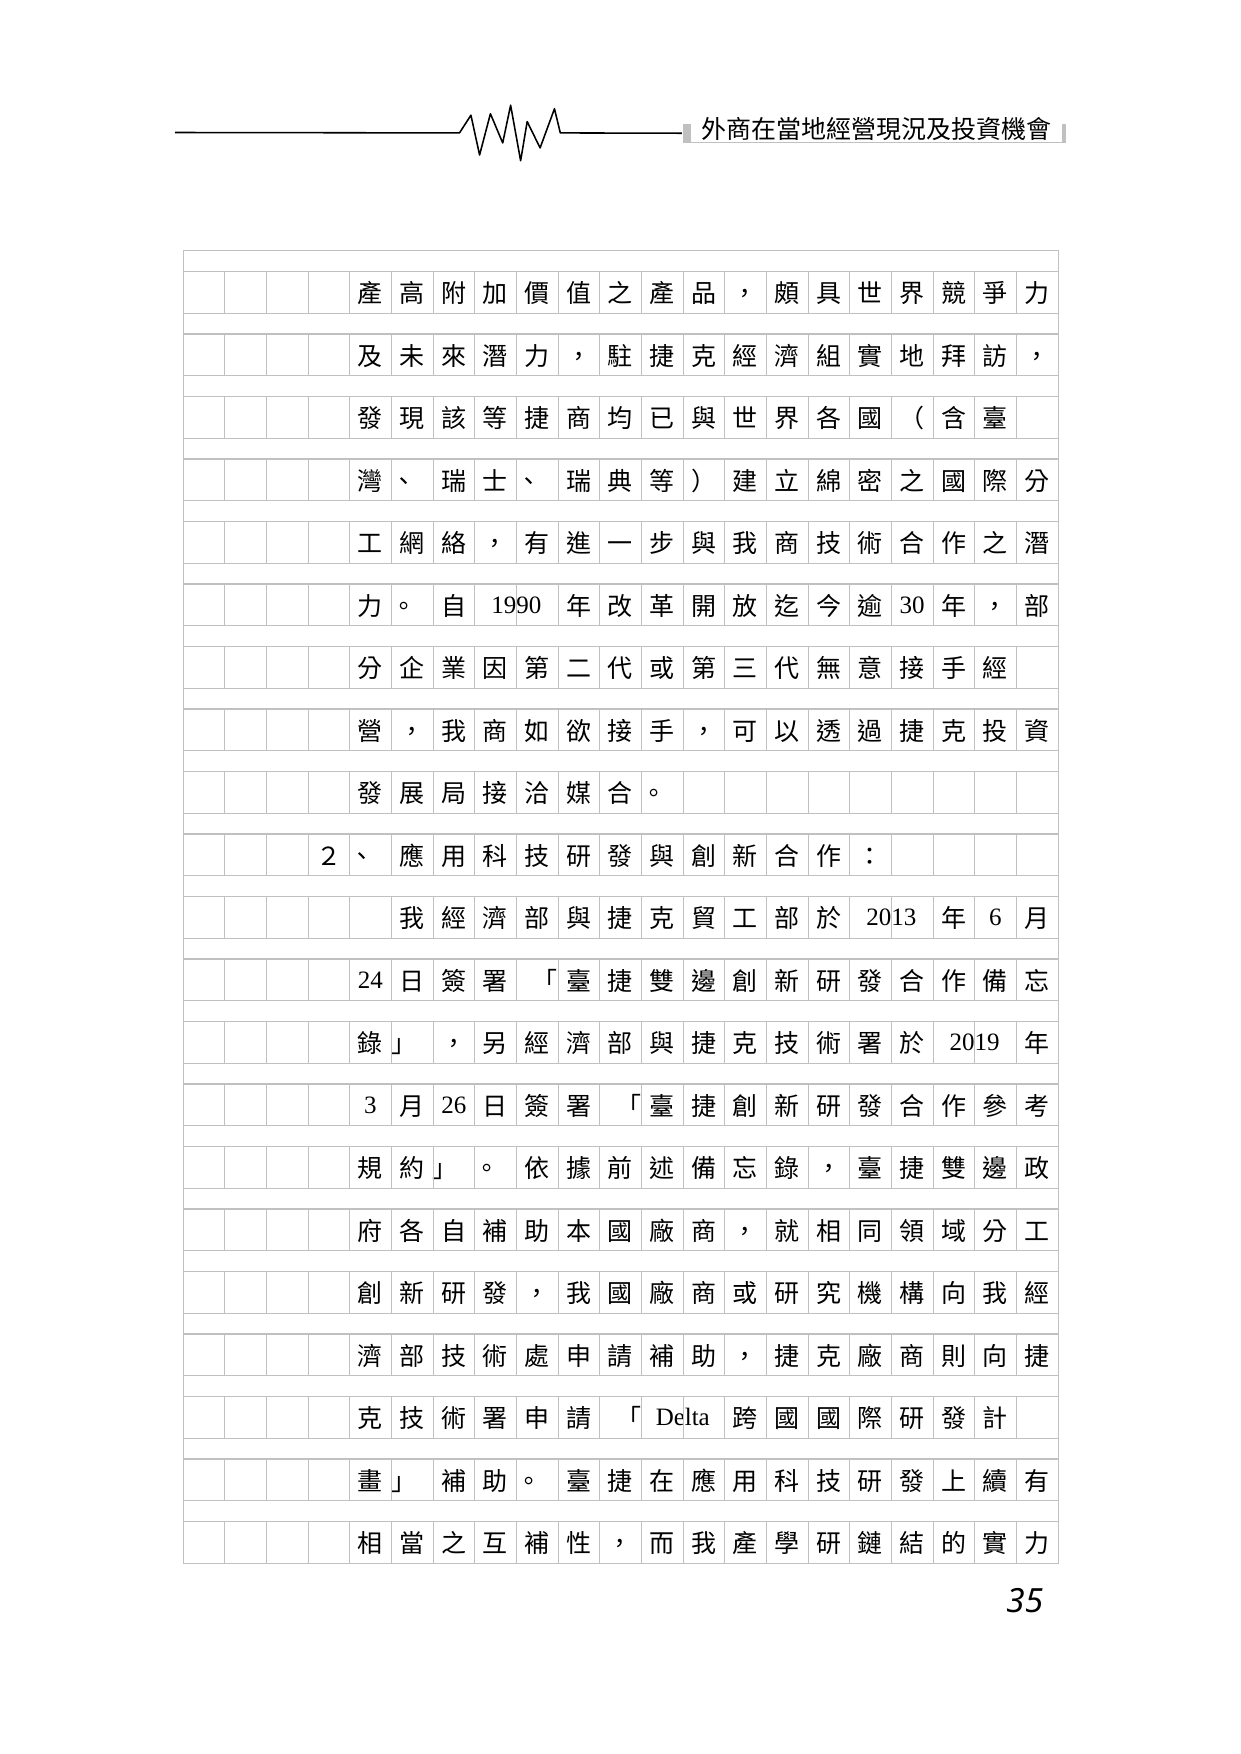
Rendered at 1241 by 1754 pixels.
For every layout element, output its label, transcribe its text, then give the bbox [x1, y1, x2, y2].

text 捷克在第一次世界大戰前係世界八大工業國之ㄧ，二次戰後共產執政時期，雖然發展幾乎停頓半個世紀，惟金屬、機械、精密機械及工具機等產業仍具基礎。部分家族性中小型企業專注於量小、客製化生產，並積極研發精進，生產高附加價值之產品，頗具世界競爭力及未來潛力，駐捷克經濟組實地拜訪，發現該等捷商均已與世界各國（含臺灣、瑞士、瑞典等）建立綿密之國際分工網絡，有進一步與我商技術合作之潛力。自1990年改革開放迄今逾30年，部分企業因第二代或第三代無意接手經營，我商如欲接手，可以透過捷克投資發展局接洽媒合。 [330, 564, 1058, 583]
text [975, 835, 1016, 875]
text ２ [309, 835, 349, 875]
text 捷克在第一次世界大戰前係世界八大工業國之ㄧ，二次戰後共產執政時期，雖然發展幾乎停頓半個世紀，惟金屬、機械、精密機械及工具機等產業仍具基礎。部分家族性中小型企業專注於量小、客製化生產，並積極研發精進，生產高附加價值之產品，頗具世界競爭力及未來潛力，駐捷克經濟組實地拜訪，發現該等捷商均已與世界各國（含臺灣、瑞士、瑞典等）建立綿密之國際分工網絡，有進一步與我商技術合作之潛力。自1990年改革開放迄今逾30年，部分企業因第二代或第三代無意接手經營，我商如欲接手，可以透過捷克投資發展局接洽媒合。 [330, 626, 1058, 646]
text ： [850, 835, 891, 875]
text 捷克在第一次世界大戰前係世界八大工業國之ㄧ，二次戰後共產執政時期，雖然發展幾乎停頓半個世紀，惟金屬、機械、精密機械及工具機等產業仍具基礎。部分家族性中小型企業專注於量小、客製化生產，並積極研發精進，生產高附加價值之產品，頗具世界競爭力及未來潛力，駐捷克經濟組實地拜訪，發現該等捷商均已與世界各國（含臺灣、瑞士、瑞典等）建立綿密之國際分工網絡，有進一步與我商技術合作之潛力。自1990年改革開放迄今逾30年，部分企業因第二代或第三代無意接手經營，我商如欲接手，可以透過捷克投資發展局接洽媒合。 [330, 251, 1058, 271]
text 捷克在第一次世界大戰前係世界八大工業國之ㄧ，二次戰後共產執政時期，雖然發展幾乎停頓半個世紀，惟金屬、機械、精密機械及工具機等產業仍具基礎。部分家族性中小型企業專注於量小、客製化生產，並積極研發精進，生產高附加價值之產品，頗具世界競爭力及未來潛力，駐捷克經濟組實地拜訪，發現該等捷商均已與世界各國（含臺灣、瑞士、瑞典等）建立綿密之國際分工網絡，有進一步與我商技術合作之潛力。自1990年改革開放迄今逾30年，部分企業因第二代或第三代無意接手經營，我商如欲接手，可以透過捷克投資發展局接洽媒合。 [330, 501, 1058, 521]
text 與 [642, 835, 683, 875]
text 科 [475, 835, 516, 875]
text 捷克在第一次世界大戰前係世界八大工業國之ㄧ，二次戰後共產執政時期，雖然發展幾乎停頓半個世紀，惟金屬、機械、精密機械及工具機等產業仍具基礎。部分家族性中小型企業專注於量小、客製化生產，並積極研發精進，生產高附加價值之產品，頗具世界競爭力及未來潛力，駐捷克經濟組實地拜訪，發現該等捷商均已與世界各國（含臺灣、瑞士、瑞典等）建立綿密之國際分工網絡，有進一步與我商技術合作之潛力。自1990年改革開放迄今逾30年，部分企業因第二代或第三代無意接手經營，我商如欲接手，可以透過捷克投資發展局接洽媒合。 [330, 751, 1058, 771]
text 我經濟部與捷克貿工部於2013年6月24日簽署「臺捷雙邊創新研發合作備忘錄」，另經濟部與捷克技術署於2019年3月26日簽署「臺捷創新研發合作參考規約」。依據前述備忘錄，臺捷雙邊政府各自補助本國廠商，就相同領域分工創新研發，我國廠商或研究機構向我經濟部技術處申請補助，捷克廠商則向捷克技術署申請「Delta跨國國際研發計畫」補助。臺捷在應用科技研發上續有相當之互補性，而我產學研鏈結的實力亦深受捷克政府重視。捷克技術署分於2015、2017及2019年發布DELTA跨國應用科技研發補助計畫徵案公告，將我國納入合作對象國，其中2019年臺捷計有12項提案獲補助。捷克技術署訂2020年中發布新一波徵案公告計畫計畫。 [330, 1314, 1058, 1333]
text [281, 814, 1058, 833]
text [892, 835, 933, 875]
text 捷克在第一次世界大戰前係世界八大工業國之ㄧ，二次戰後共產執政時期，雖然發展幾乎停頓半個世紀，惟金屬、機械、精密機械及工具機等產業仍具基礎。部分家族性中小型企業專注於量小、客製化生產，並積極研發精進，生產高附加價值之產品，頗具世界競爭力及未來潛力，駐捷克經濟組實地拜訪，發現該等捷商均已與世界各國（含臺灣、瑞士、瑞典等）建立綿密之國際分工網絡，有進一步與我商技術合作之潛力。自1990年改革開放迄今逾30年，部分企業因第二代或第三代無意接手經營，我商如欲接手，可以透過捷克投資發展局接洽媒合。 [330, 314, 1058, 333]
text 我經濟部與捷克貿工部於2013年6月24日簽署「臺捷雙邊創新研發合作備忘錄」，另經濟部與捷克技術署於2019年3月26日簽署「臺捷創新研發合作參考規約」。依據前述備忘錄，臺捷雙邊政府各自補助本國廠商，就相同領域分工創新研發，我國廠商或研究機構向我經濟部技術處申請補助，捷克廠商則向捷克技術署申請「Delta跨國國際研發計畫」補助。臺捷在應用科技研發上續有相當之互補性，而我產學研鏈結的實力亦深受捷克政府重視。捷克技術署分於2015、2017及2019年發布DELTA跨國應用科技研發補助計畫徵案公告，將我國納入合作對象國，其中2019年臺捷計有12項提案獲補助。捷克技術署訂2020年中發布新一波徵案公告計畫計畫。 [330, 1126, 1058, 1146]
text 技 [517, 835, 558, 875]
text 發 [600, 835, 641, 875]
text 我經濟部與捷克貿工部於2013年6月24日簽署「臺捷雙邊創新研發合作備忘錄」，另經濟部與捷克技術署於2019年3月26日簽署「臺捷創新研發合作參考規約」。依據前述備忘錄，臺捷雙邊政府各自補助本國廠商，就相同領域分工創新研發，我國廠商或研究機構向我經濟部技術處申請補助，捷克廠商則向捷克技術署申請「Delta跨國國際研發計畫」補助。臺捷在應用科技研發上續有相當之互補性，而我產學研鏈結的實力亦深受捷克政府重視。捷克技術署分於2015、2017及2019年發布DELTA跨國應用科技研發補助計畫徵案公告，將我國納入合作對象國，其中2019年臺捷計有12項提案獲補助。捷克技術署訂2020年中發布新一波徵案公告計畫計畫。 [330, 1501, 1058, 1521]
text [1017, 835, 1058, 875]
text 捷克在第一次世界大戰前係世界八大工業國之ㄧ，二次戰後共產執政時期，雖然發展幾乎停頓半個世紀，惟金屬、機械、精密機械及工具機等產業仍具基礎。部分家族性中小型企業專注於量小、客製化生產，並積極研發精進，生產高附加價值之產品，頗具世界競爭力及未來潛力，駐捷克經濟組實地拜訪，發現該等捷商均已與世界各國（含臺灣、瑞士、瑞典等）建立綿密之國際分工網絡，有進一步與我商技術合作之潛力。自1990年改革開放迄今逾30年，部分企業因第二代或第三代無意接手經營，我商如欲接手，可以透過捷克投資發展局接洽媒合。 [330, 689, 1058, 708]
text 捷克在第一次世界大戰前係世界八大工業國之ㄧ，二次戰後共產執政時期，雖然發展幾乎停頓半個世紀，惟金屬、機械、精密機械及工具機等產業仍具基礎。部分家族性中小型企業專注於量小、客製化生產，並積極研發精進，生產高附加價值之產品，頗具世界競爭力及未來潛力，駐捷克經濟組實地拜訪，發現該等捷商均已與世界各國（含臺灣、瑞士、瑞典等）建立綿密之國際分工網絡，有進一步與我商技術合作之潛力。自1990年改革開放迄今逾30年，部分企業因第二代或第三代無意接手經營，我商如欲接手，可以透過捷克投資發展局接洽媒合。 [330, 439, 1058, 458]
text 我經濟部與捷克貿工部於2013年6月24日簽署「臺捷雙邊創新研發合作備忘錄」，另經濟部與捷克技術署於2019年3月26日簽署「臺捷創新研發合作參考規約」。依據前述備忘錄，臺捷雙邊政府各自補助本國廠商，就相同領域分工創新研發，我國廠商或研究機構向我經濟部技術處申請補助，捷克廠商則向捷克技術署申請「Delta跨國國際研發計畫」補助。臺捷在應用科技研發上續有相當之互補性，而我產學研鏈結的實力亦深受捷克政府重視。捷克技術署分於2015、2017及2019年發布DELTA跨國應用科技研發補助計畫徵案公告，將我國納入合作對象國，其中2019年臺捷計有12項提案獲補助。捷克技術署訂2020年中發布新一波徵案公告計畫計畫。 [330, 1439, 1058, 1458]
text 捷克在第一次世界大戰前係世界八大工業國之ㄧ，二次戰後共產執政時期，雖然發展幾乎停頓半個世紀，惟金屬、機械、精密機械及工具機等產業仍具基礎。部分家族性中小型企業專注於量小、客製化生產，並積極研發精進，生產高附加價值之產品，頗具世界競爭力及未來潛力，駐捷克經濟組實地拜訪，發現該等捷商均已與世界各國（含臺灣、瑞士、瑞典等）建立綿密之國際分工網絡，有進一步與我商技術合作之潛力。自1990年改革開放迄今逾30年，部分企業因第二代或第三代無意接手經營，我商如欲接手，可以透過捷克投資發展局接洽媒合。 [330, 376, 1058, 396]
text 我經濟部與捷克貿工部於2013年6月24日簽署「臺捷雙邊創新研發合作備忘錄」，另經濟部與捷克技術署於2019年3月26日簽署「臺捷創新研發合作參考規約」。依據前述備忘錄，臺捷雙邊政府各自補助本國廠商，就相同領域分工創新研發，我國廠商或研究機構向我經濟部技術處申請補助，捷克廠商則向捷克技術署申請「Delta跨國國際研發計畫」補助。臺捷在應用科技研發上續有相當之互補性，而我產學研鏈結的實力亦深受捷克政府重視。捷克技術署分於2015、2017及2019年發布DELTA跨國應用科技研發補助計畫徵案公告，將我國納入合作對象國，其中2019年臺捷計有12項提案獲補助。捷克技術署訂2020年中發布新一波徵案公告計畫計畫。 [330, 1001, 1058, 1021]
text 新 [725, 835, 766, 875]
text 我經濟部與捷克貿工部於2013年6月24日簽署「臺捷雙邊創新研發合作備忘錄」，另經濟部與捷克技術署於2019年3月26日簽署「臺捷創新研發合作參考規約」。依據前述備忘錄，臺捷雙邊政府各自補助本國廠商，就相同領域分工創新研發，我國廠商或研究機構向我經濟部技術處申請補助，捷克廠商則向捷克技術署申請「Delta跨國國際研發計畫」補助。臺捷在應用科技研發上續有相當之互補性，而我產學研鏈結的實力亦深受捷克政府重視。捷克技術署分於2015、2017及2019年發布DELTA跨國應用科技研發補助計畫徵案公告，將我國納入合作對象國，其中2019年臺捷計有12項提案獲補助。捷克技術署訂2020年中發布新一波徵案公告計畫計畫。 [330, 1251, 1058, 1271]
text 我經濟部與捷克貿工部於2013年6月24日簽署「臺捷雙邊創新研發合作備忘錄」，另經濟部與捷克技術署於2019年3月26日簽署「臺捷創新研發合作參考規約」。依據前述備忘錄，臺捷雙邊政府各自補助本國廠商，就相同領域分工創新研發，我國廠商或研究機構向我經濟部技術處申請補助，捷克廠商則向捷克技術署申請「Delta跨國國際研發計畫」補助。臺捷在應用科技研發上續有相當之互補性，而我產學研鏈結的實力亦深受捷克政府重視。捷克技術署分於2015、2017及2019年發布DELTA跨國應用科技研發補助計畫徵案公告，將我國納入合作對象國，其中2019年臺捷計有12項提案獲補助。捷克技術署訂2020年中發布新一波徵案公告計畫計畫。 [330, 939, 1058, 958]
text 我經濟部與捷克貿工部於2013年6月24日簽署「臺捷雙邊創新研發合作備忘錄」，另經濟部與捷克技術署於2019年3月26日簽署「臺捷創新研發合作參考規約」。依據前述備忘錄，臺捷雙邊政府各自補助本國廠商，就相同領域分工創新研發，我國廠商或研究機構向我經濟部技術處申請補助，捷克廠商則向捷克技術署申請「Delta跨國國際研發計畫」補助。臺捷在應用科技研發上續有相當之互補性，而我產學研鏈結的實力亦深受捷克政府重視。捷克技術署分於2015、2017及2019年發布DELTA跨國應用科技研發補助計畫徵案公告，將我國納入合作對象國，其中2019年臺捷計有12項提案獲補助。捷克技術署訂2020年中發布新一波徵案公告計畫計畫。 [330, 876, 1058, 896]
text 我經濟部與捷克貿工部於2013年6月24日簽署「臺捷雙邊創新研發合作備忘錄」，另經濟部與捷克技術署於2019年3月26日簽署「臺捷創新研發合作參考規約」。依據前述備忘錄，臺捷雙邊政府各自補助本國廠商，就相同領域分工創新研發，我國廠商或研究機構向我經濟部技術處申請補助，捷克廠商則向捷克技術署申請「Delta跨國國際研發計畫」補助。臺捷在應用科技研發上續有相當之互補性，而我產學研鏈結的實力亦深受捷克政府重視。捷克技術署分於2015、2017及2019年發布DELTA跨國應用科技研發補助計畫徵案公告，將我國納入合作對象國，其中2019年臺捷計有12項提案獲補助。捷克技術署訂2020年中發布新一波徵案公告計畫計畫。 [330, 1064, 1058, 1083]
text 應 [392, 835, 433, 875]
text 研 [559, 835, 599, 875]
text 我經濟部與捷克貿工部於2013年6月24日簽署「臺捷雙邊創新研發合作備忘錄」，另經濟部與捷克技術署於2019年3月26日簽署「臺捷創新研發合作參考規約」。依據前述備忘錄，臺捷雙邊政府各自補助本國廠商，就相同領域分工創新研發，我國廠商或研究機構向我經濟部技術處申請補助，捷克廠商則向捷克技術署申請「Delta跨國國際研發計畫」補助。臺捷在應用科技研發上續有相當之互補性，而我產學研鏈結的實力亦深受捷克政府重視。捷克技術署分於2015、2017及2019年發布DELTA跨國應用科技研發補助計畫徵案公告，將我國納入合作對象國，其中2019年臺捷計有12項提案獲補助。捷克技術署訂2020年中發布新一波徵案公告計畫計畫。 [330, 1189, 1058, 1208]
text [934, 835, 974, 875]
text 作 [809, 835, 849, 875]
text 我經濟部與捷克貿工部於2013年6月24日簽署「臺捷雙邊創新研發合作備忘錄」，另經濟部與捷克技術署於2019年3月26日簽署「臺捷創新研發合作參考規約」。依據前述備忘錄，臺捷雙邊政府各自補助本國廠商，就相同領域分工創新研發，我國廠商或研究機構向我經濟部技術處申請補助，捷克廠商則向捷克技術署申請「Delta跨國國際研發計畫」補助。臺捷在應用科技研發上續有相當之互補性，而我產學研鏈結的實力亦深受捷克政府重視。捷克技術署分於2015、2017及2019年發布DELTA跨國應用科技研發補助計畫徵案公告，將我國納入合作對象國，其中2019年臺捷計有12項提案獲補助。捷克技術署訂2020年中發布新一波徵案公告計畫計畫。 [330, 1376, 1058, 1396]
text 、 [350, 835, 391, 875]
text [281, 835, 308, 875]
text 創 [684, 835, 724, 875]
text 用 [434, 835, 474, 875]
text 合 [767, 835, 808, 875]
